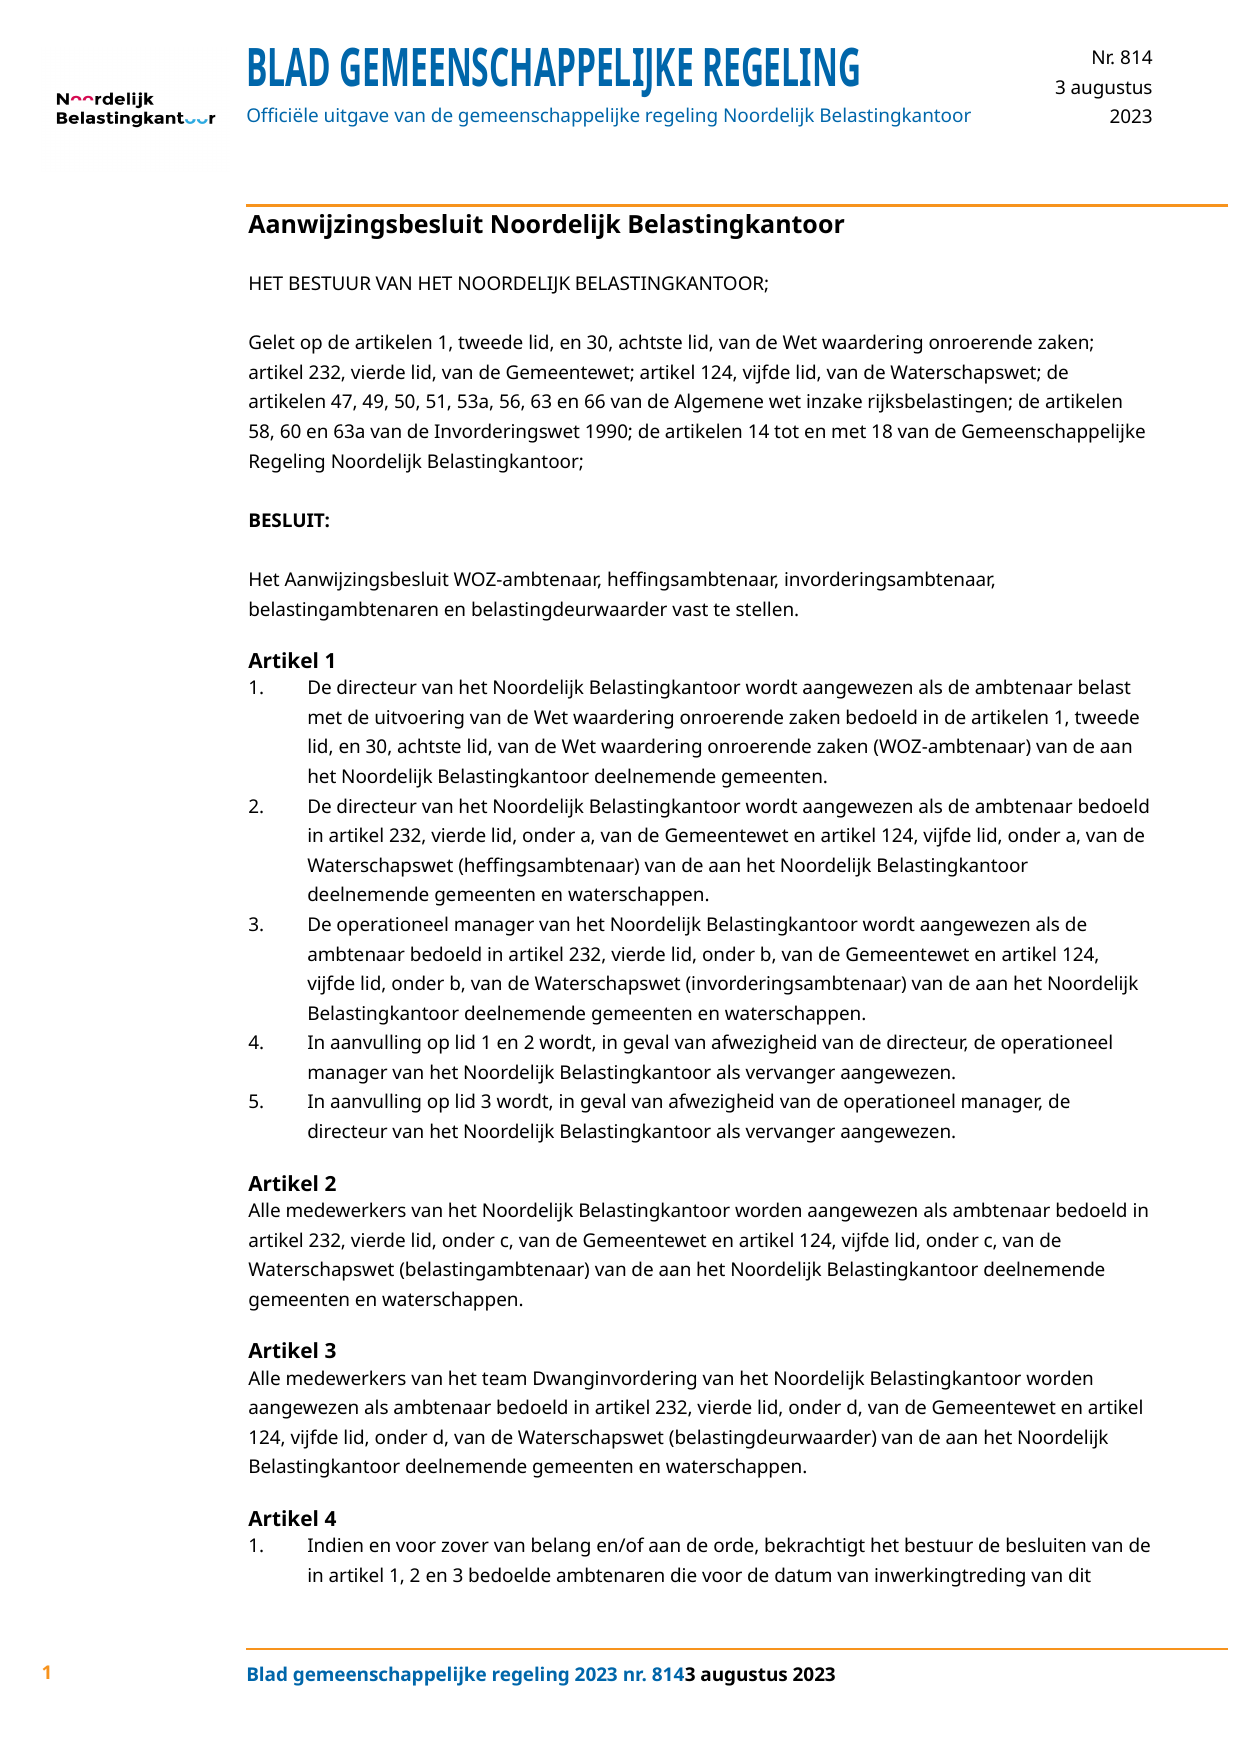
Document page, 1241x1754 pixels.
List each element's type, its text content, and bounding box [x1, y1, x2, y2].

text BESLUIT: [248, 507, 1152, 533]
text Alle medewerkers van het team Dwanginvordering van het Noordelijk Belastingkantoor worden aangewezen als ambtenaar bedoeld in artikel 232, vierde lid, onder d, van de Gemeentewet en artikel 124, vijfde lid, onder d, van de Waterschapswet (belastingdeurwaarder) van de aan het Noordelijk Belastingkantoor deelnemende gemeenten en waterschappen. [248, 1365, 1152, 1479]
list De directeur van het Noordelijk Belastingkantoor wordt aangewezen als de ambtenaar belast met de uitvoering van de Wet waardering onroerende zaken bedoeld in de artikelen 1, tweede lid, en 30, achtste lid, van de Wet waardering onroerende zaken (WOZ-ambtenaar) van de aan het Noordelijk Belastingkantoor deelnemende gemeenten. [248, 674, 1152, 789]
text Gelet op de artikelen 1, tweede lid, en 30, achtste lid, van de Wet waardering onroerende zaken; artikel 232, vierde lid, van de Gemeentewet; artikel 124, vijfde lid, van de Waterschapswet; de artikelen 47, 49, 50, 51, 53a, 56, 63 en 66 van de Algemene wet inzake rijksbelastingen; de artikelen 58, 60 en 63a van de Invorderingswet 1990; de artikelen 14 tot en met 18 van de Gemeenschappelijke Regeling Noordelijk Belastingkantoor; [248, 329, 1152, 473]
text Artikel 4 [248, 1504, 1152, 1532]
list Indien en voor zover van belang en/of aan de orde, bekrachtigt het bestuur de besluiten van de in artikel 1, 2 en 3 bedoelde ambtenaren die voor de datum van inwerkingtreding van dit [248, 1532, 1152, 1588]
text Alle medewerkers van het Noordelijk Belastingkantoor worden aangewezen als ambtenaar bedoeld in artikel 232, vierde lid, onder c, van de Gemeentewet en artikel 124, vijfde lid, onder c, van de Waterschapswet (belastingambtenaar) van de aan het Noordelijk Belastingkantoor deelnemende gemeenten en waterschappen. [248, 1197, 1152, 1312]
text Artikel 2 [248, 1169, 1152, 1197]
list In aanvulling op lid 3 wordt, in geval van afwezigheid van de operationeel manager, de directeur van het Noordelijk Belastingkantoor als vervanger aangewezen. [248, 1089, 1152, 1144]
list De directeur van het Noordelijk Belastingkantoor wordt aangewezen als de ambtenaar bedoeld in artikel 232, vierde lid, onder a, van de Gemeentewet en artikel 124, vijfde lid, onder a, van de Waterschapswet (heffingsambtenaar) van de aan het Noordelijk Belastingkantoor deelnemende gemeenten en waterschappen. [248, 793, 1152, 907]
text Het Aanwijzingsbesluit WOZ-ambtenaar, heffingsambtenaar, invorderingsambtenaar, belastingambtenaren en belastingdeurwaarder vast te stellen. [248, 566, 1152, 621]
text HET BESTUUR VAN HET NOORDELIJK BELASTINGKANTOOR; [248, 270, 1152, 296]
list De operationeel manager van het Noordelijk Belastingkantoor wordt aangewezen als de ambtenaar bedoeld in artikel 232, vierde lid, onder b, van de Gemeentewet en artikel 124, vijfde lid, onder b, van de Waterschapswet (invorderingsambtenaar) van de aan het Noordelijk Belastingkantoor deelnemende gemeenten en waterschappen. [248, 911, 1152, 1026]
text Artikel 1 [248, 646, 1152, 674]
text Aanwijzingsbesluit Noordelijk Belastingkantoor [248, 207, 1152, 241]
list In aanvulling op lid 1 en 2 wordt, in geval van afwezigheid van de directeur, de operationeel manager van het Noordelijk Belastingkantoor als vervanger aangewezen. [248, 1029, 1152, 1085]
picture [41, 47, 231, 172]
text Artikel 3 [248, 1336, 1152, 1365]
